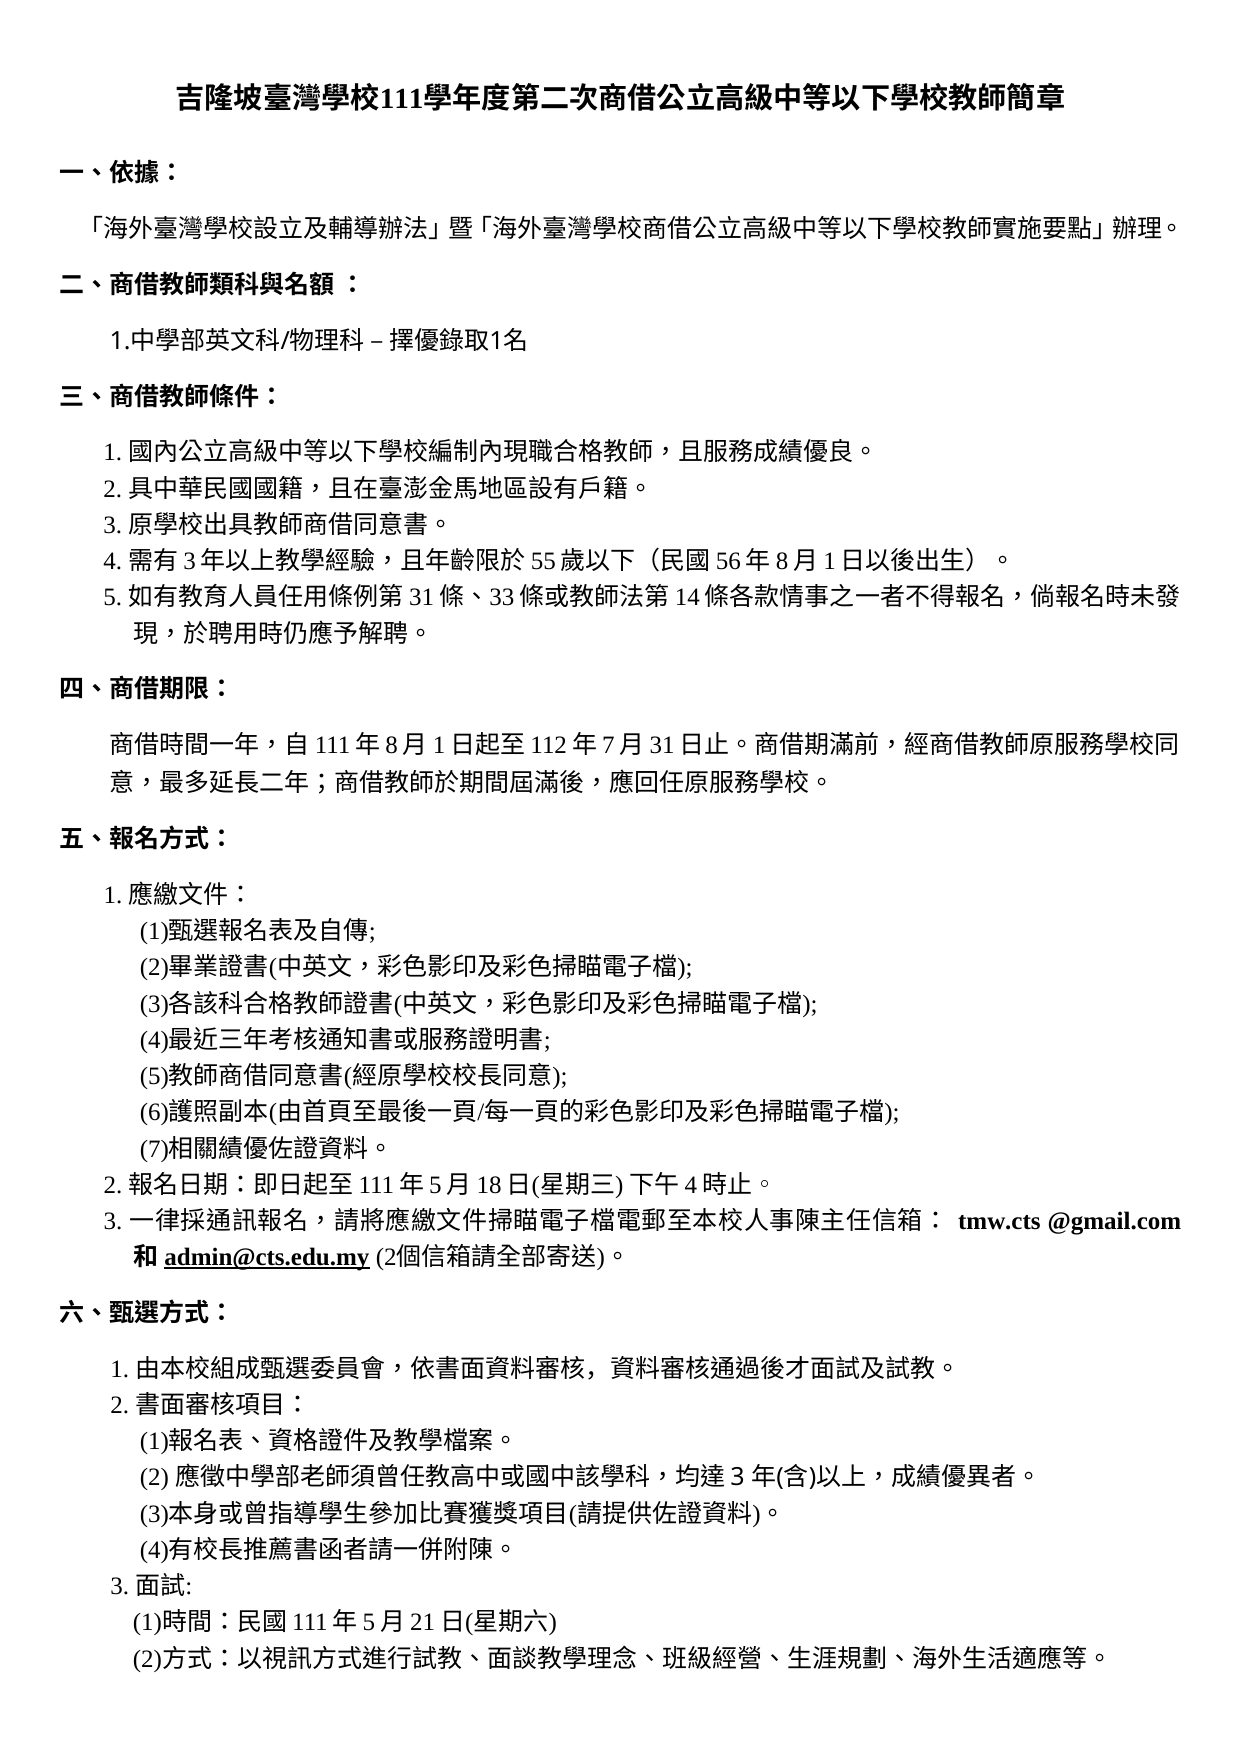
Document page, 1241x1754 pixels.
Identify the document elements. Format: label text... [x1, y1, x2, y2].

text 四、商借期限： [59, 668, 1181, 706]
text 吉隆坡臺灣學校111學年度第二次商借公立高級中等以下學校教師簡章 [59, 58, 1181, 133]
text 1. 由本校組成甄選委員會，依書面資料審核，資料審核通過後才面試及試教。 [110, 1348, 1181, 1384]
text 商借時間一年，自111年8月1日起至112年7月31日止。商借期滿前，經商借教師原服務學校同意，最多延長二年；商借教師於期間屆滿後，應回任原服務學校。 [109, 724, 1181, 799]
text (3)各該科合格教師證書(中英文，彩色影印及彩色掃瞄電子檔); [139, 983, 1181, 1019]
text (4)有校長推薦書函者請一併附陳。 [139, 1529, 1181, 1566]
text (2) 應徵中學部老師須曾任教高中或國中該學科，均達3 年(含)以上，成績優異者。 [139, 1457, 1181, 1493]
text (3)本身或曾指導學生參加比賽獲獎項目(請提供佐證資料)。 [139, 1493, 1181, 1529]
text 三、商借教師條件： [59, 376, 1181, 413]
text 2. 書面審核項目： [110, 1384, 1181, 1421]
text 3. 面試: [110, 1566, 1181, 1602]
text 五、報名方式： [59, 818, 1181, 856]
text (7)相關績優佐證資料。 [139, 1128, 1181, 1164]
text 六、甄選方式： [59, 1292, 1181, 1329]
text (1)甄選報名表及自傳; [139, 911, 1181, 947]
text 二、商借教師類科與名額 ： [59, 264, 1181, 302]
text 1.中學部英文科/物理科 – 擇優錄取1名 [59, 321, 1181, 357]
text 「海外臺灣學校設立及輔導辦法」暨「海外臺灣學校商借公立高級中等以下學校教師實施要點」辦理。 [59, 208, 1181, 246]
text 5. 如有教育人員任用條例第31條、33條或教師法第14條各款情事之一者不得報名，倘報名時未發現，於聘用時仍應予解聘。 [103, 577, 1181, 649]
text 1. 應繳文件： [103, 874, 1181, 911]
text (6)護照副本(由首頁至最後一頁/每一頁的彩色影印及彩色掃瞄電子檔); [139, 1092, 1181, 1128]
text 3. 原學校出具教師商借同意書。 [103, 504, 1181, 541]
text (2)方式：以視訊方式進行試教、面談教學理念、班級經營、生涯規劃、海外生活適應等。 [133, 1638, 1181, 1674]
text 4. 需有3年以上教學經驗，且年齡限於55歲以下（民國56年8月1日以後出生）。 [103, 541, 1181, 577]
text (1)報名表、資格證件及教學檔案。 [139, 1421, 1181, 1457]
text 2. 具中華民國國籍，且在臺澎金馬地區設有戶籍。 [103, 468, 1181, 504]
text (4)最近三年考核通知書或服務證明書; [139, 1019, 1181, 1056]
text 3. 一律採通訊報名，請將應繳文件掃瞄電子檔電郵至本校人事陳主任信箱： tmw.cts @gmail.com 和 admin@cts.edu.my (2個信箱請全部寄送)。 [103, 1201, 1181, 1273]
text 1. 國內公立高級中等以下學校編制內現職合格教師，且服務成績優良。 [103, 432, 1181, 468]
text (2)畢業證書(中英文，彩色影印及彩色掃瞄電子檔); [139, 947, 1181, 983]
text 一、依據： [59, 152, 1181, 189]
text 2. 報名日期：即日起至111年5月18日(星期三) 下午4時止。 [103, 1164, 1181, 1201]
text (5)教師商借同意書(經原學校校長同意); [139, 1056, 1181, 1092]
text (1)時間：民國111年5月21日(星期六) [133, 1602, 1181, 1638]
